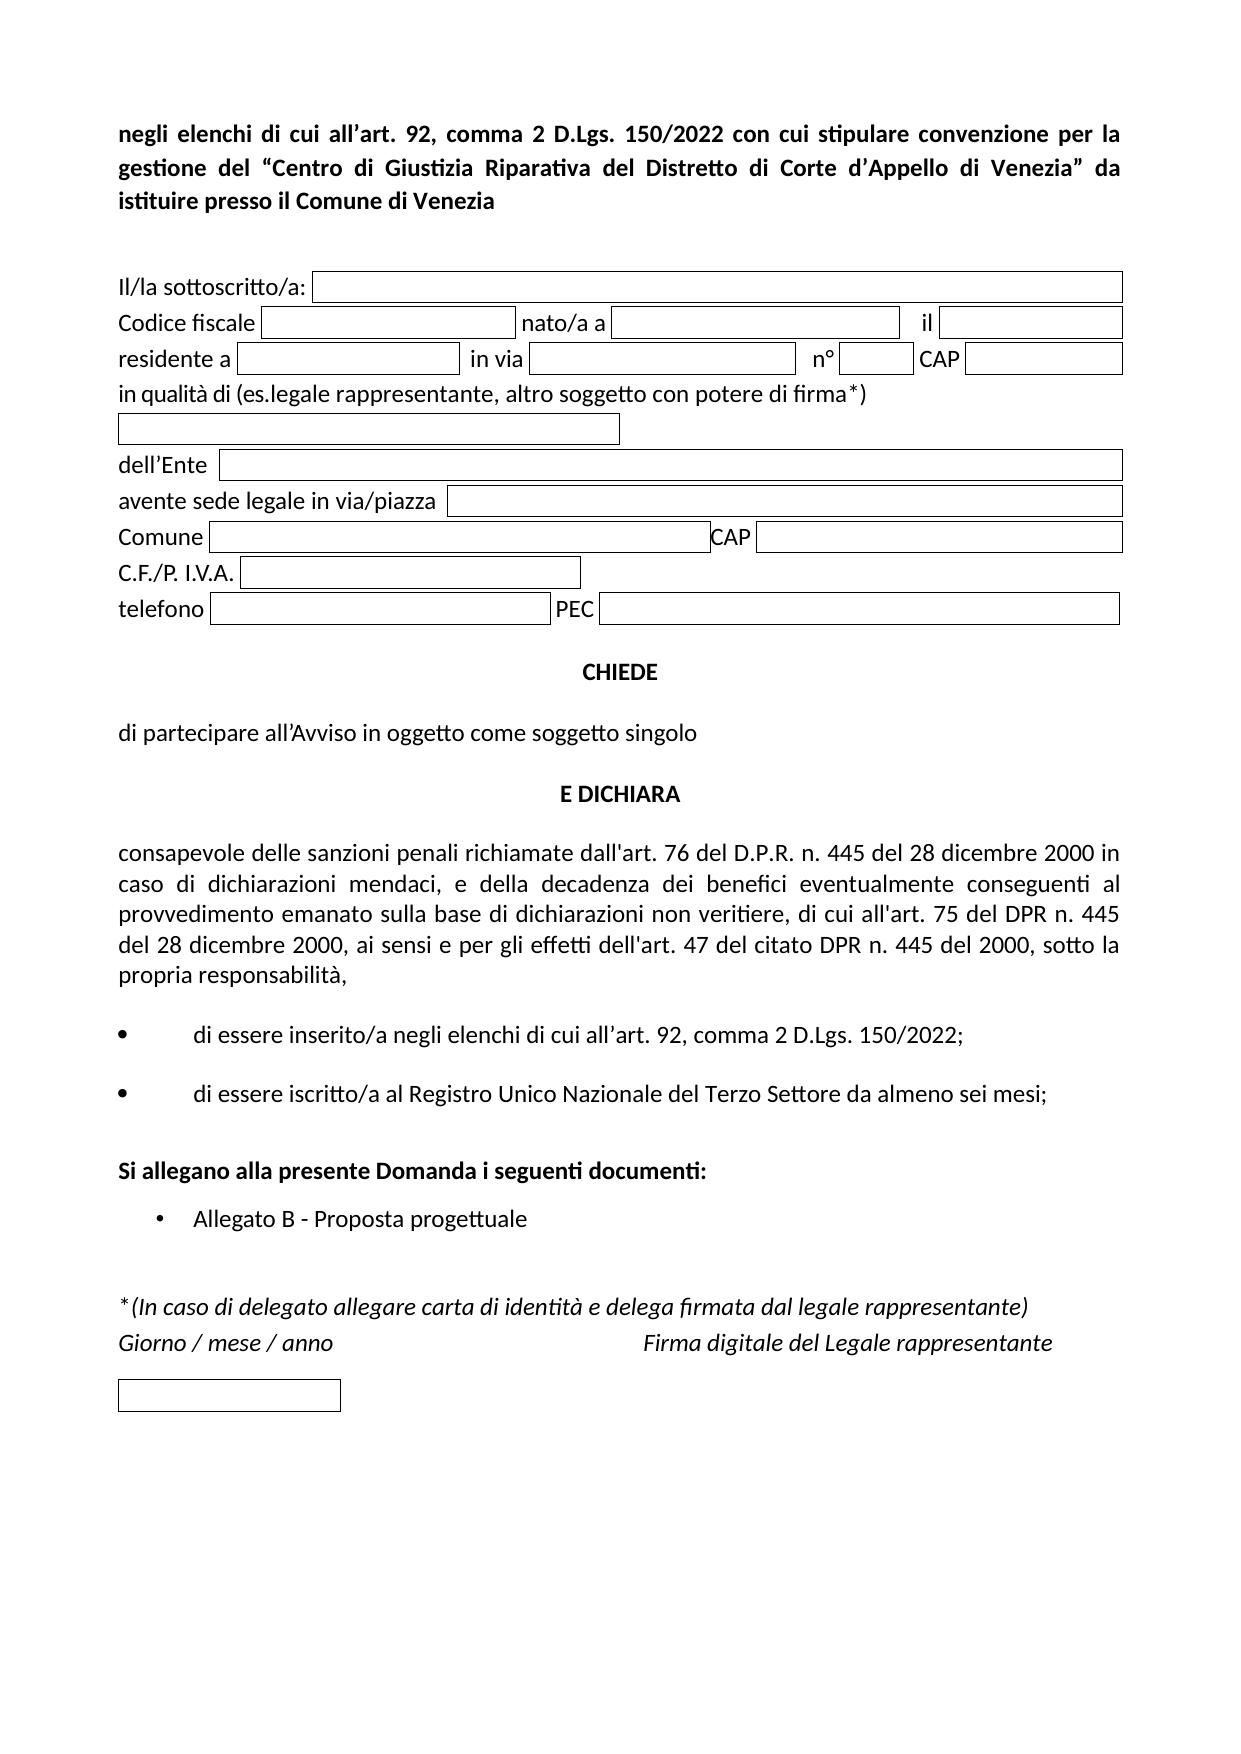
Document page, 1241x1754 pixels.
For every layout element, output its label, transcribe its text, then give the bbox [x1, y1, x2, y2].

text dell’Ente [118, 449, 219, 480]
text Codice fiscale [118, 307, 261, 338]
list di partecipare all’Avviso in oggetto come soggetto singolo [118, 717, 1122, 748]
text C.F./P. I.V.A. [118, 557, 240, 588]
text avente sede legale in via/piazza Comune CAP [118, 485, 1122, 552]
list di essere iscritto/a al Registro Unico Nazionale del Terzo Settore da almeno sei mesi; [118, 1078, 1122, 1109]
text Si allegano alla presente Domanda i seguenti documenti: [118, 1155, 1122, 1186]
text residente a [118, 342, 237, 374]
text CAP [914, 342, 965, 374]
text il [900, 307, 939, 338]
text Giorno / mese / anno Firma digitale del Legale rappresentante [118, 1327, 1112, 1358]
text nato/a a [516, 307, 611, 338]
list consapevole delle sanzioni penali richiamate dall'art. 76 del D.P.R. n. 445 del 28 dicembre 2000 in caso di dichiarazioni mendaci, e della decadenza dei benefici eventualmente conseguenti al provvedimento emanato sulla base di dichiarazioni non veritiere, di cui all'art. 75 del DPR n. 445 del 28 dicembre 2000, ai sensi e per gli effetti dell'art. 47 del citato DPR n. 445 del 2000, sotto la propria responsabilità, [118, 838, 1122, 990]
list E DICHIARA [118, 778, 1122, 809]
text in qualità di (es.legale rappresentante, altro soggetto con potere di firma*) [118, 378, 1122, 444]
text n° [796, 342, 839, 374]
text negli elenchi di cui all’art. 92, comma 2 D.Lgs. 150/2022 con cui stipulare convenzione per la gestione del “Centro di Giustizia Riparativa del Distretto di Corte d’Appello di Venezia” da istituire presso il Comune di Venezia [118, 118, 1122, 216]
text Il/la sottoscritto/a: [118, 271, 312, 302]
list di essere inserito/a negli elenchi di cui all’art. 92, comma 2 D.Lgs. 150/2022; [118, 1019, 1122, 1049]
list Allegato B - Proposta progettuale [156, 1203, 1122, 1233]
text [581, 557, 1122, 588]
text PEC [551, 592, 599, 624]
text telefono [118, 592, 210, 624]
text CHIEDE [118, 656, 1122, 687]
text in via [460, 342, 529, 374]
list *(In caso di delegato allegare carta di identità e delega firmata dal legale rappresentante) [118, 1291, 1112, 1321]
